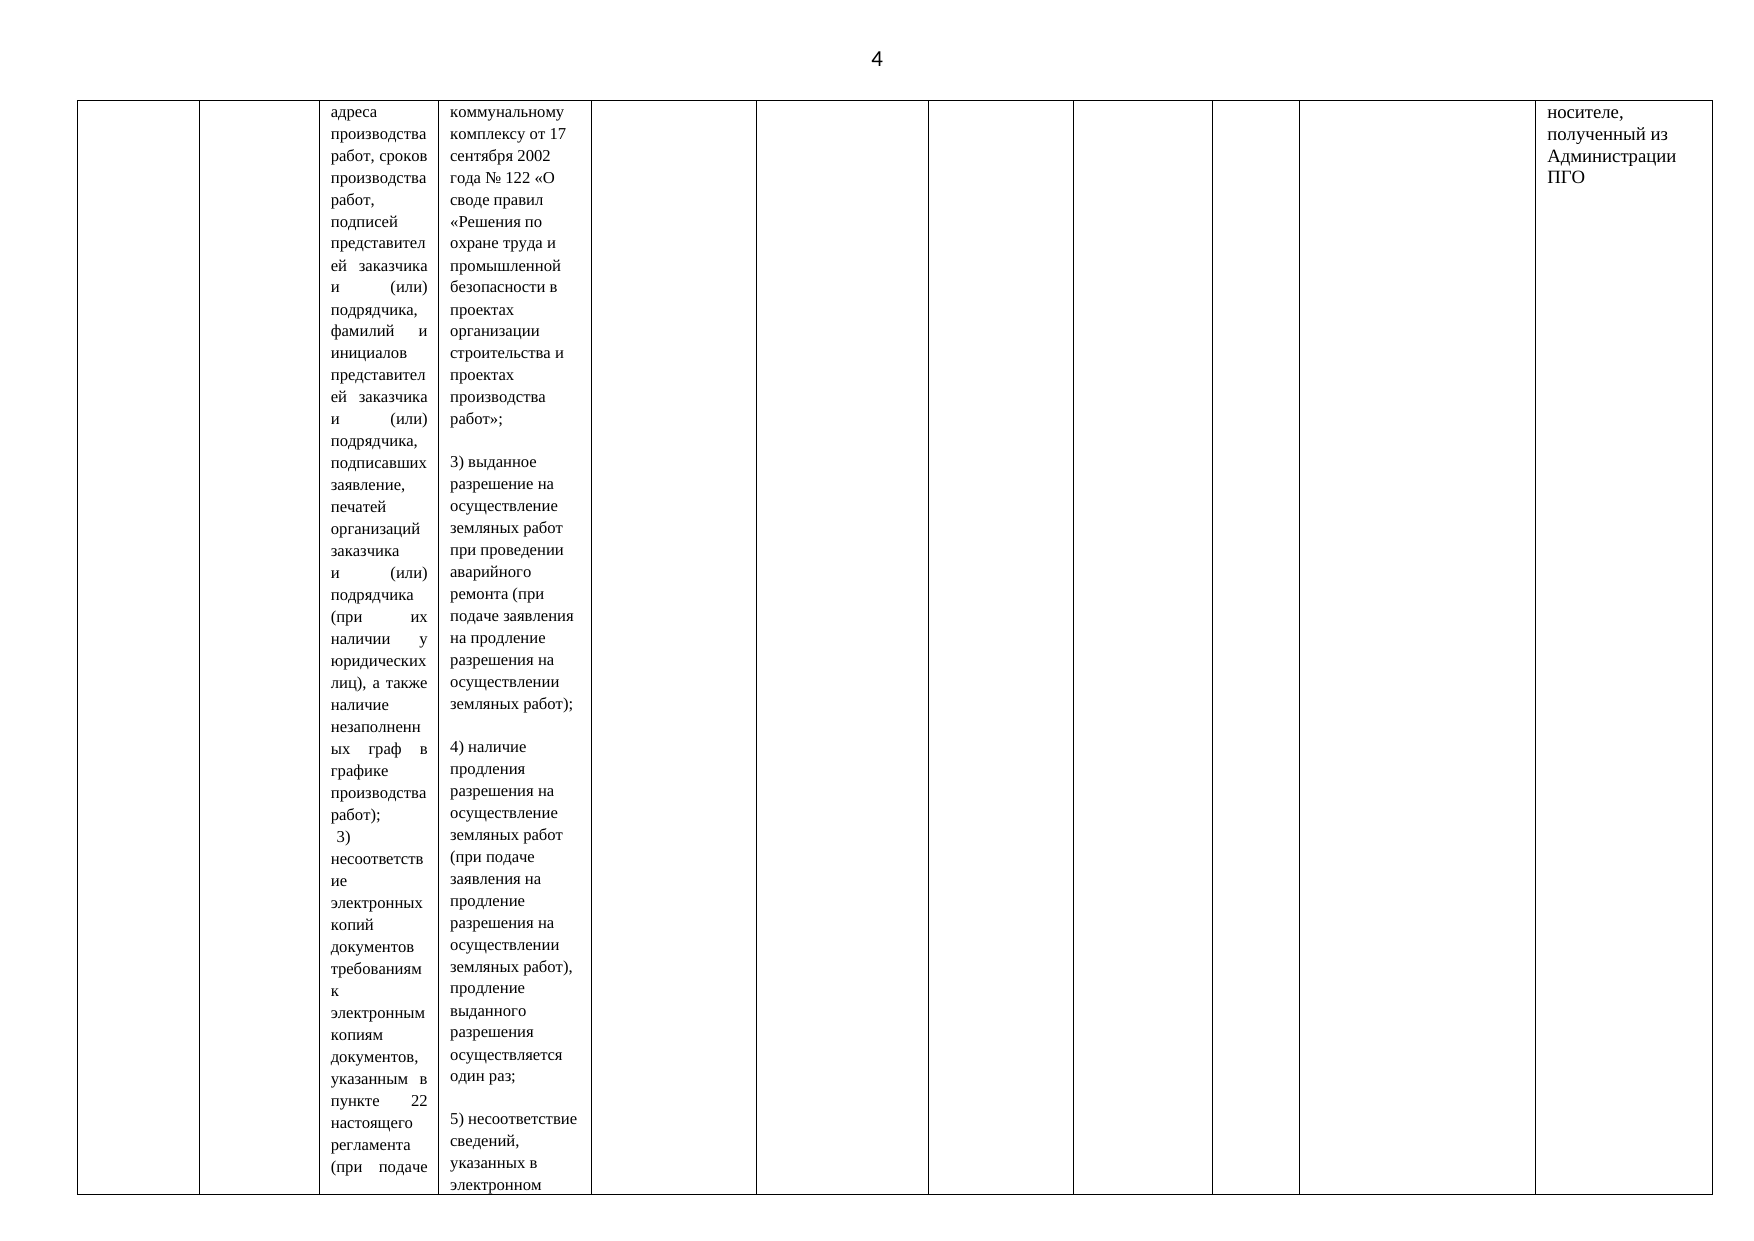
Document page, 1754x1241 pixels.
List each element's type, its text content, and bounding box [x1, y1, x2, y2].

table_cell адреса производства работ, сроков производства работ, подписей представителей заказчика и (или) подрядчика, фамилий и инициалов представителей заказчика и (или) подрядчика, подписавших заявление, печатей организаций заказчика и (или) подрядчика (при их наличии у юридических лиц), а также наличие незаполненных граф в графике производства работ); 3) несоответствие электронных копий документов требованиям к электронным копиям документов, указанным в пункте 22 настоящего регламента (при подаче [320, 101, 438, 1194]
table_cell носителе, полученный из Администрации ПГО [1536, 101, 1712, 1194]
table_cell - [1074, 101, 1212, 1194]
table_cell коммунальному комплексу от 17 сентября 2002 года № 122 «О своде правил «Решения по охране труда и промышленной безопасности в проектах организации строительства и проектах производства работ»; 3) выданное разрешение на осуществление земляных работ при проведении аварийного ремонта (при подаче заявления на продление разрешения на осуществлении земляных работ); 4) наличие продления разрешения на осуществление земляных работ (при подаче заявления на продление разрешения на осуществлении земляных работ), продление выданного разрешения осуществляется один раз; 5) несоответствие сведений, указанных в электронном [439, 101, 591, 1194]
table_cell [200, 101, 319, 1194]
table_cell [929, 101, 1073, 1194]
table_cell [592, 101, 756, 1194]
table_cell [78, 101, 199, 1194]
table_cell - [1213, 101, 1299, 1194]
table_cell [1300, 101, 1535, 1194]
table_cell - [757, 101, 928, 1194]
